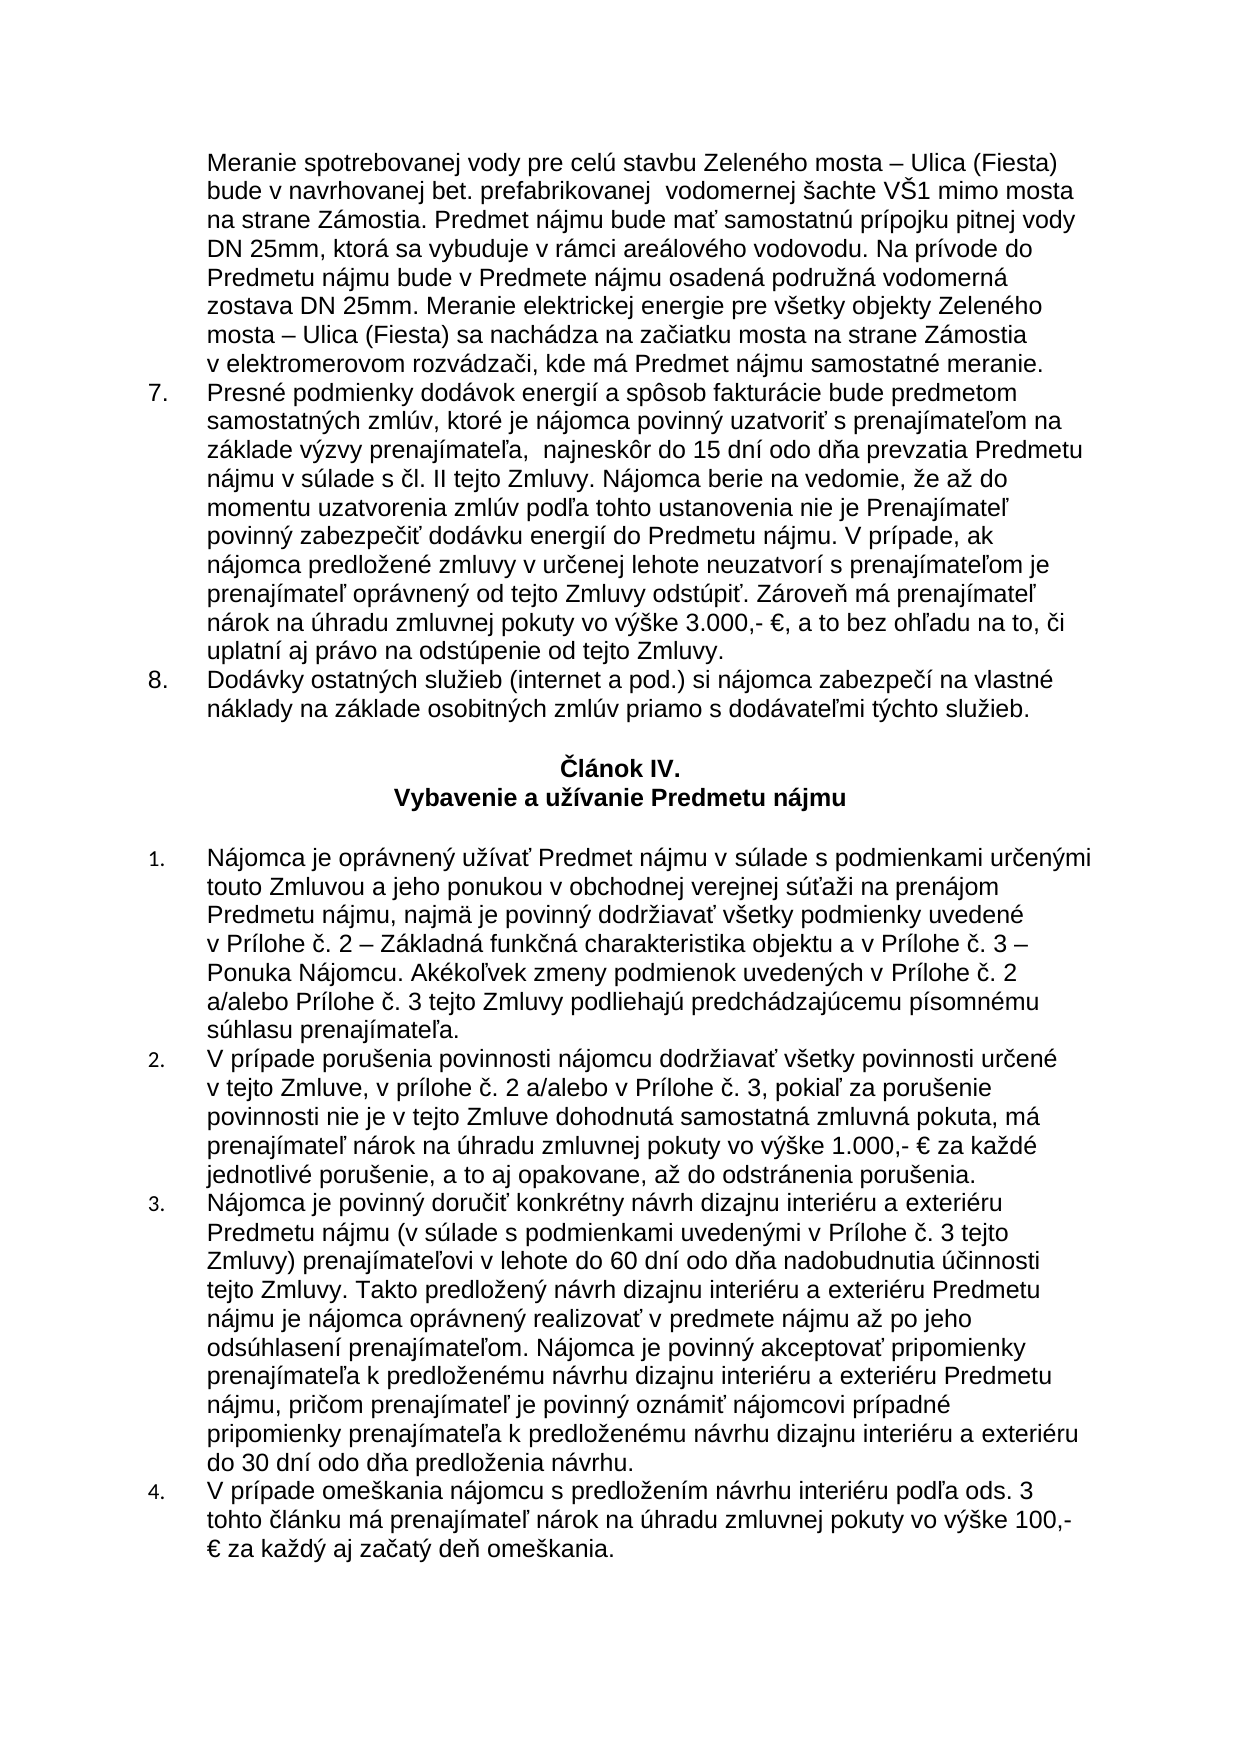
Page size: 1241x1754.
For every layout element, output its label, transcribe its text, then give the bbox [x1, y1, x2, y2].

list Nájomca je povinný doručiť konkrétny návrh dizajnu interiéru a exteriéru Predmetu nájmu (v súlade s podmienkami uvedenými v Prílohe č. 3 tejto Zmluvy) prenajímateľovi v lehote do 60 dní odo dňa nadobudnutia účinnosti tejto Zmluvy. Takto predložený návrh dizajnu interiéru a exteriéru Predmetu nájmu je nájomca oprávnený realizovať v predmete nájmu až po jeho odsúhlasení prenajímateľom. Nájomca je povinný akceptovať pripomienky prenajímateľa k predloženému návrhu dizajnu interiéru a exteriéru Predmetu nájmu, pričom prenajímateľ je povinný oznámiť nájomcovi prípadné pripomienky prenajímateľa k predloženému návrhu dizajnu interiéru a exteriéru do 30 dní odo dňa predloženia návrhu. [148, 1188, 1093, 1476]
list Dodávky ostatných služieb (internet a pod.) si nájomca zabezpečí na vlastné náklady na základe osobitných zmlúv priamo s dodávateľmi týchto služieb. [148, 665, 1093, 723]
text Článok IV. Vybavenie a užívanie Predmetu nájmu [148, 754, 1093, 811]
list V prípade porušenia povinnosti nájomcu dodržiavať všetky povinnosti určené v tejto Zmluve, v prílohe č. 2 a/alebo v Prílohe č. 3, pokiaľ za porušenie povinnosti nie je v tejto Zmluve dohodnutá samostatná zmluvná pokuta, má prenajímateľ nárok na úhradu zmluvnej pokuty vo výške 1.000,- € za každé jednotlivé porušenie, a to aj opakovane, až do odstránenia porušenia. [148, 1044, 1093, 1188]
list Nájomca je oprávnený užívať Predmet nájmu v súlade s podmienkami určenými touto Zmluvou a jeho ponukou v obchodnej verejnej súťaži na prenájom Predmetu nájmu, najmä je povinný dodržiavať všetky podmienky uvedené v Prílohe č. 2 – Základná funkčná charakteristika objektu a v Prílohe č. 3 – Ponuka Nájomcu. Akékoľvek zmeny podmienok uvedených v Prílohe č. 2 a/alebo Prílohe č. 3 tejto Zmluvy podliehajú predchádzajúcemu písomnému súhlasu prenajímateľa. [148, 843, 1093, 1044]
list V prípade omeškania nájomcu s predložením návrhu interiéru podľa ods. 3 tohto článku má prenajímateľ nárok na úhradu zmluvnej pokuty vo výške 100,- € za každý aj začatý deň omeškania. [148, 1476, 1093, 1563]
list Presné podmienky dodávok energií a spôsob fakturácie bude predmetom samostatných zmlúv, ktoré je nájomca povinný uzatvoriť s prenajímateľom na základe výzvy prenajímateľa, najneskôr do 15 dní odo dňa prevzatia Predmetu nájmu v súlade s čl. II tejto Zmluvy. Nájomca berie na vedomie, že až do momentu uzatvorenia zmlúv podľa tohto ustanovenia nie je Prenajímateľ povinný zabezpečiť dodávku energií do Predmetu nájmu. V prípade, ak nájomca predložené zmluvy v určenej lehote neuzatvorí s prenajímateľom je prenajímateľ oprávnený od tejto Zmluvy odstúpiť. Zároveň má prenajímateľ nárok na úhradu zmluvnej pokuty vo výške 3.000,- €, a to bez ohľadu na to, či uplatní aj právo na odstúpenie od tejto Zmluvy. [148, 378, 1093, 665]
text Meranie spotrebovanej vody pre celú stavbu Zeleného mosta – Ulica (Fiesta) bude v navrhovanej bet. prefabrikovanej vodomernej šachte VŠ1 mimo mosta na strane Zámostia. Predmet nájmu bude mať samostatnú prípojku pitnej vody DN 25mm, ktorá sa vybuduje v rámci areálového vodovodu. Na prívode do Predmetu nájmu bude v Predmete nájmu osadená podružná vodomerná zostava DN 25mm. Meranie elektrickej energie pre všetky objekty Zeleného mosta – Ulica (Fiesta) sa nachádza na začiatku mosta na strane Zámostia v elektromerovom rozvádzači, kde má Predmet nájmu samostatné meranie. [207, 148, 1093, 378]
